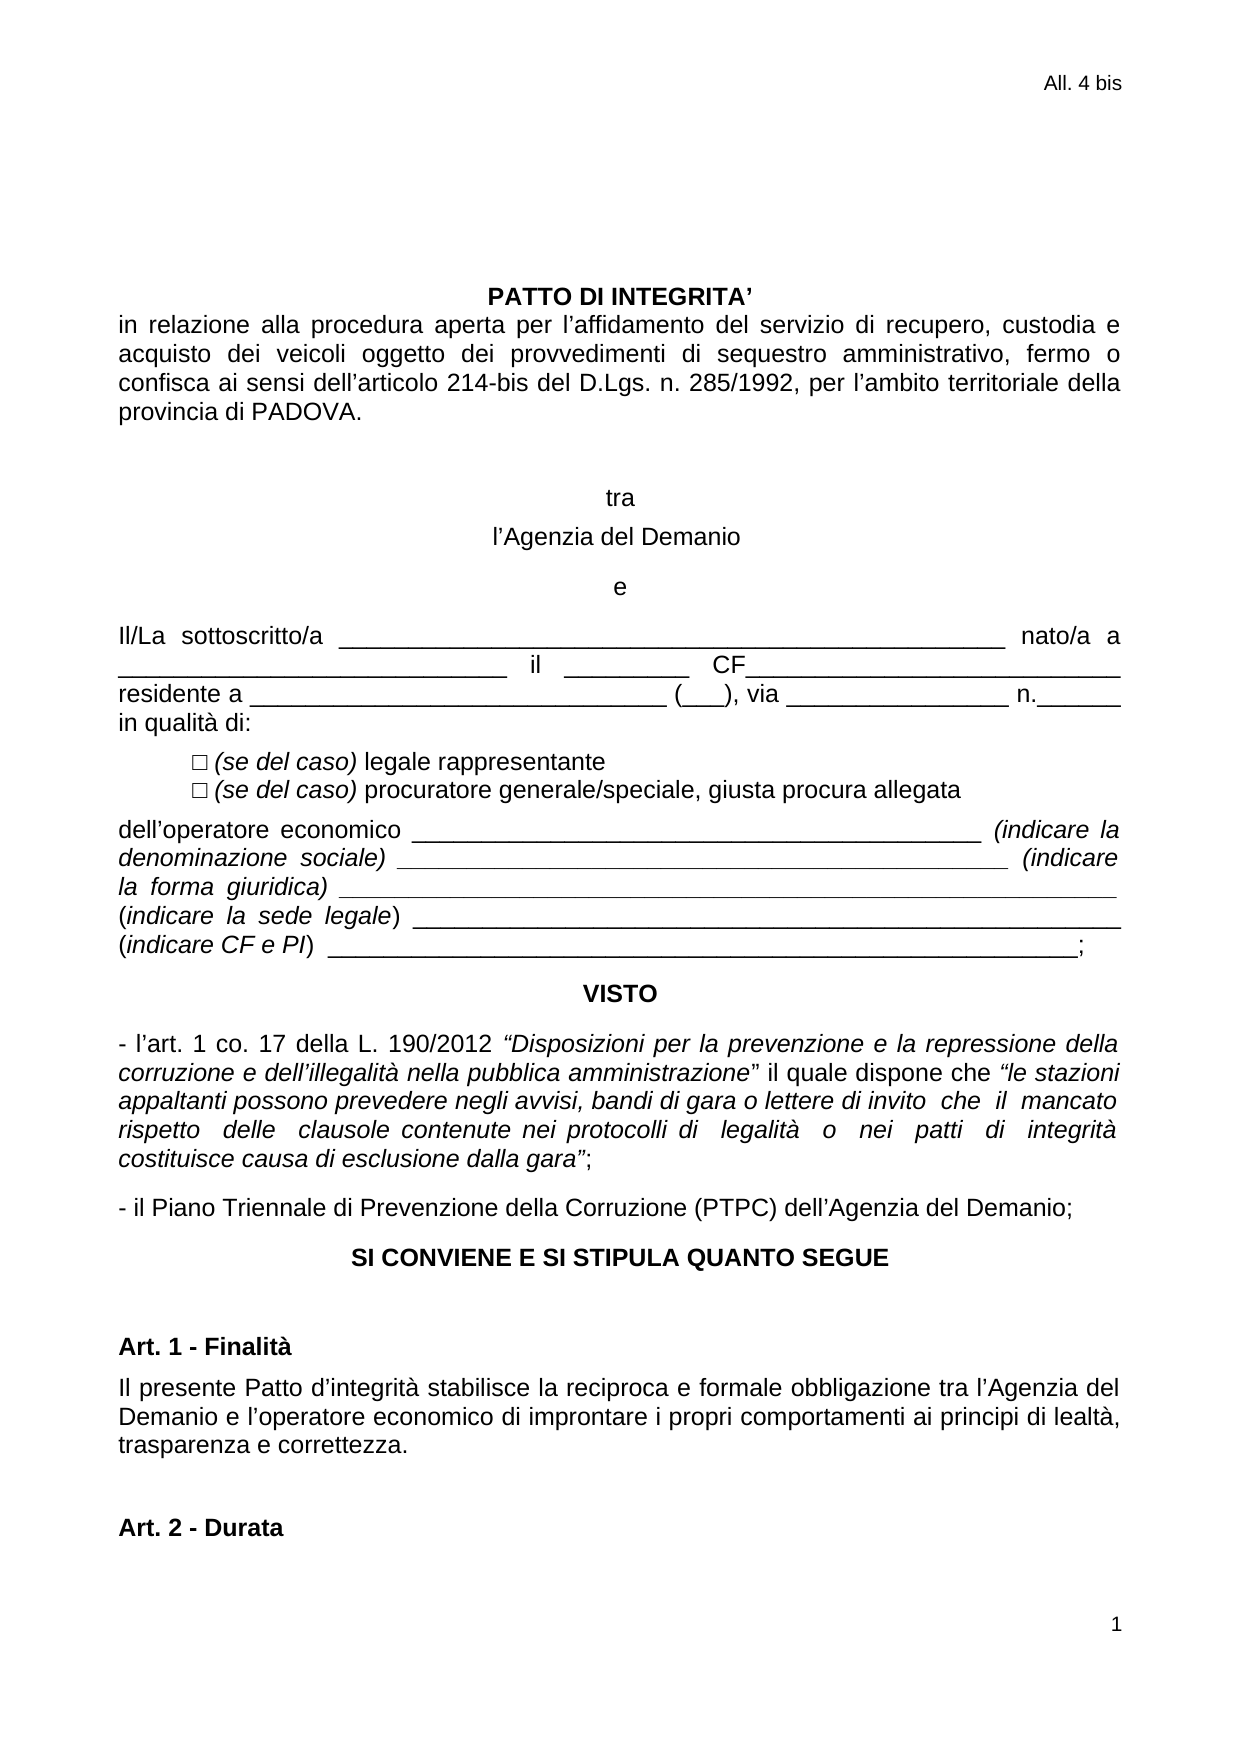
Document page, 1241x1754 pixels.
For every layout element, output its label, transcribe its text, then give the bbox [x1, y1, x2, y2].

text Art. 1 - Finalità [118, 1332, 1122, 1360]
text - l’art. 1 co. 17 della L. 190/2012 “Disposizioni per la prevenzione e la repressione della corruzione e dell’illegalità nella pubblica amministrazione” il quale dispone che “le stazioni appaltanti possono prevedere negli avvisi, bandi di gara o lettere di invito che il mancato rispetto delle clausole contenute nei protocolli di legalità o nei patti di integrità costituisce causa di esclusione dalla gara”; [118, 1029, 1122, 1172]
text - il Piano Triennale di Prevenzione della Corruzione (PTPC) dell’Agenzia del Demanio; [118, 1193, 1122, 1222]
text PATTO DI INTEGRITA’ [118, 282, 1122, 310]
text Art. 2 - Durata [118, 1513, 1122, 1542]
text tra [118, 483, 1122, 512]
text in relazione alla procedura aperta per l’affidamento del servizio di recupero, custodia e acquisto dei veicoli oggetto dei provvedimenti di sequestro amministrativo, fermo o confisca ai sensi dell’articolo 214-bis del D.Lgs. n. 285/1992, per l’ambito territoriale della provincia di PADOVA. [118, 310, 1122, 425]
text Il/La sottoscritto/a ________________________________________________ nato/a a ____________________________ il _________ CF___________________________ residente a ______________________________ (___), via ________________ n.______ in qualità di: [118, 621, 1122, 736]
text SI CONVIENE E SI STIPULA QUANTO SEGUE [118, 1243, 1122, 1272]
text dell’operatore economico _________________________________________ (indicare la denominazione sociale) ____________________________________________ (indicare la forma giuridica) ________________________________________________________ (indicare la sede legale) ___________________________________________________ (indicare CF e PI) ______________________________________________________; [118, 814, 1122, 958]
text l’Agenzia del Demanio [118, 522, 1122, 551]
text e [118, 572, 1122, 600]
text □ (se del caso) procuratore generale/speciale, giusta procura allegata [192, 775, 1122, 804]
text VISTO [118, 979, 1122, 1008]
text Il presente Patto d’integrità stabilisce la reciproca e formale obbligazione tra l’Agenzia del Demanio e l’operatore economico di improntare i propri comportamenti ai principi di lealtà, trasparenza e correttezza. [118, 1373, 1122, 1459]
text □ (se del caso) legale rappresentante [192, 747, 1122, 775]
